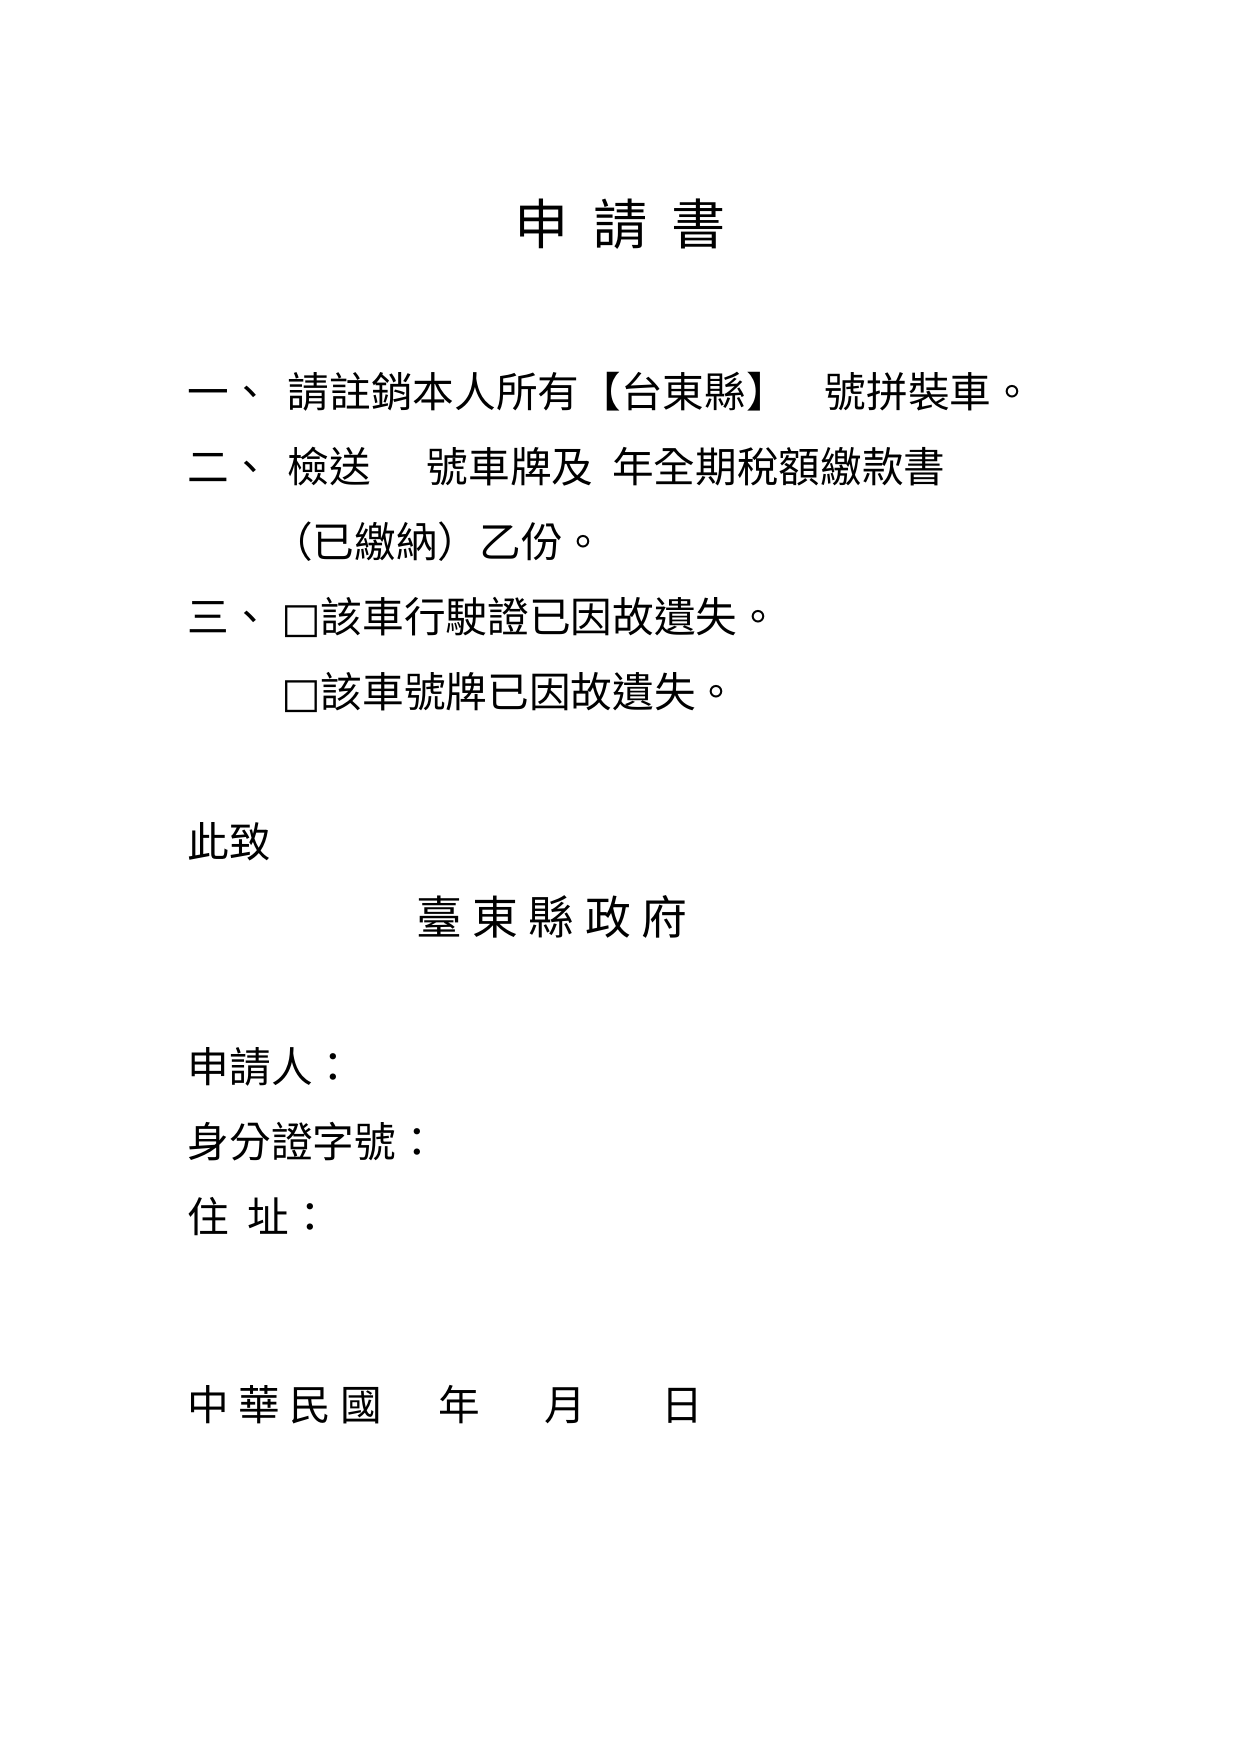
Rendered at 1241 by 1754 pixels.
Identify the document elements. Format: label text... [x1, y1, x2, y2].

text 身分證字號： [187, 1102, 1053, 1177]
list 檢送 號車牌及 年全期稅額繳款書 [187, 427, 1053, 502]
text 中 華 民 國 年 月 日 [187, 1364, 1053, 1439]
text 申 請 書 [187, 164, 1053, 277]
list □該車行駛證已因故遺失。 □該車號牌已因故遺失。 [187, 577, 1053, 727]
text 住 址： [187, 1177, 1053, 1252]
text 此致 [187, 802, 1053, 877]
text （已繳納）乙份。 [187, 502, 1053, 577]
text 臺 東 縣 政 府 [187, 877, 1053, 952]
list 請註銷本人所有【台東縣】 號拼裝車。 [187, 352, 1053, 427]
text 申請人： [187, 1027, 1053, 1102]
